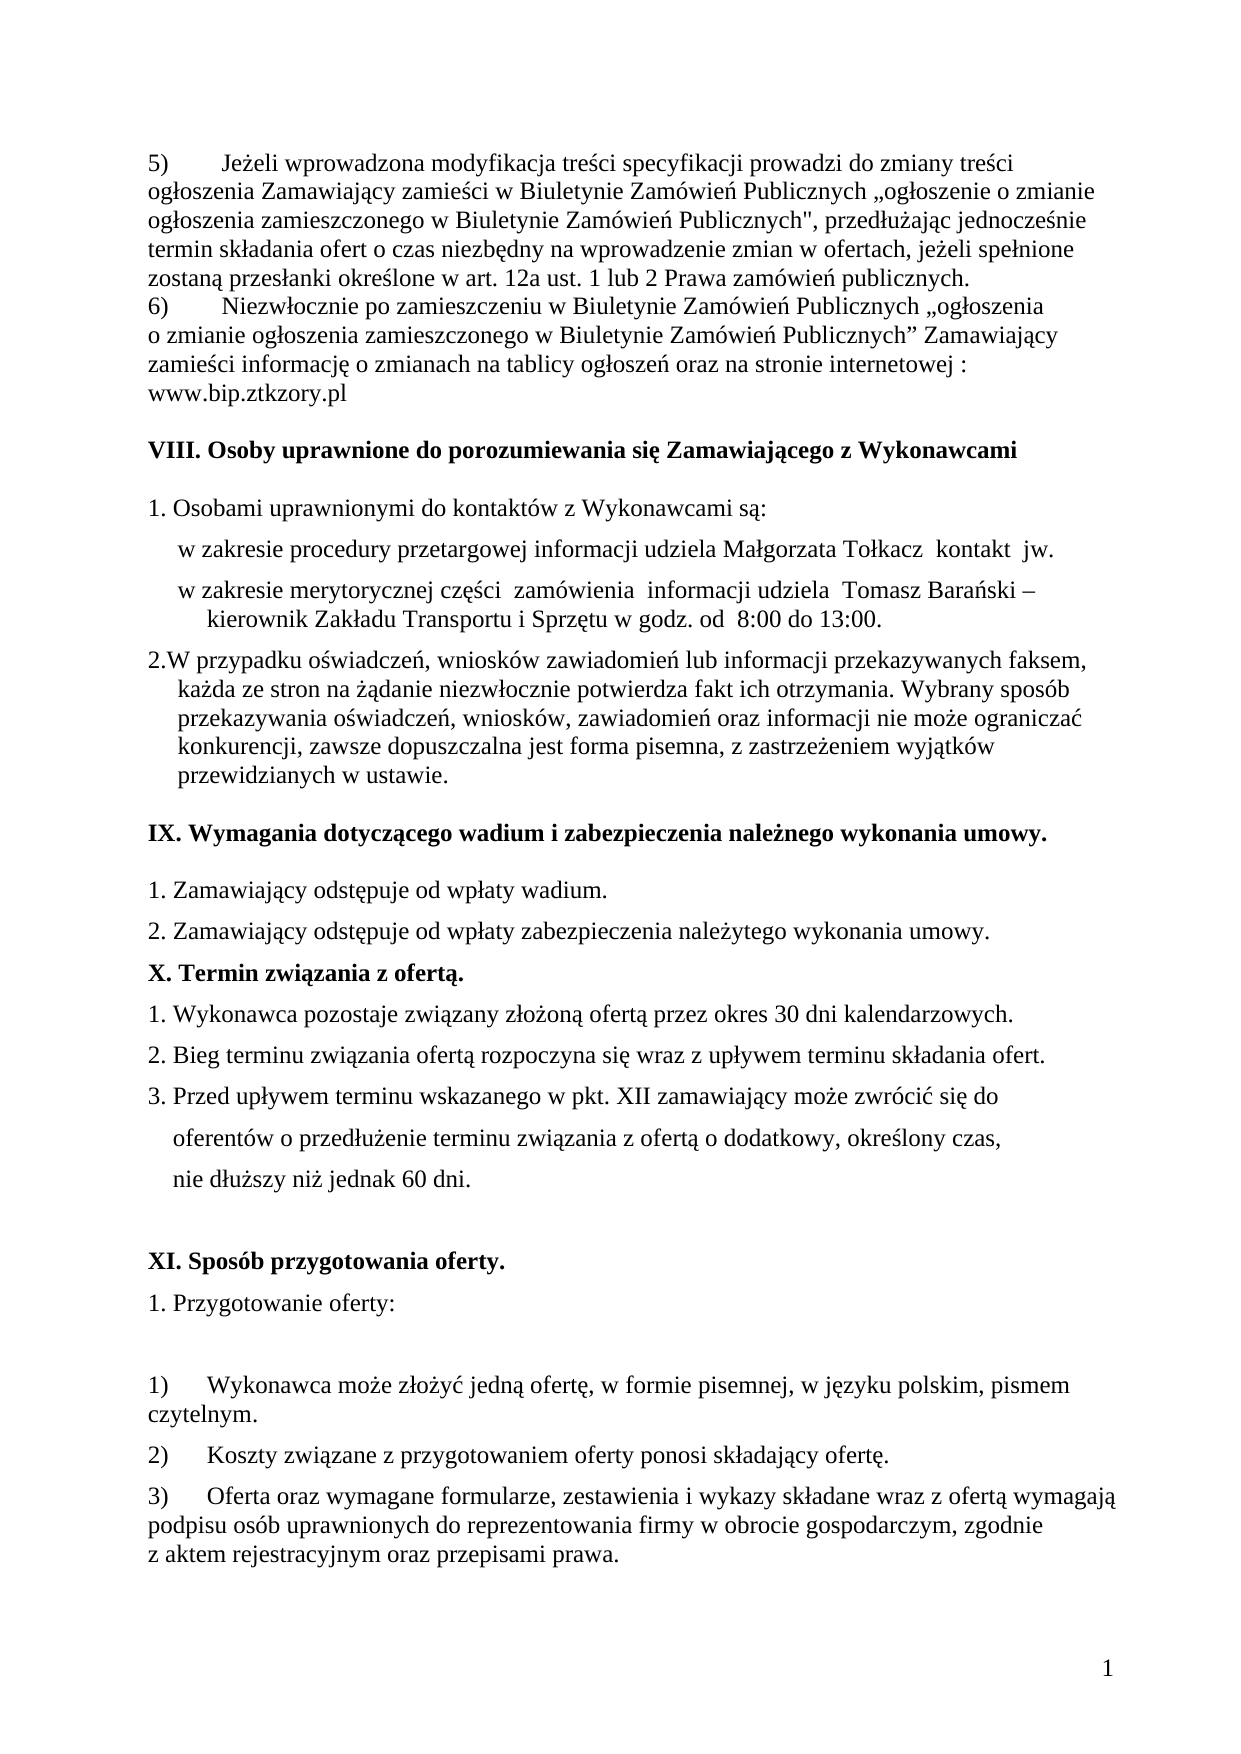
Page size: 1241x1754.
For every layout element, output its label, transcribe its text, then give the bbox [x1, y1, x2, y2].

text 5) Jeżeli wprowadzona modyfikacja treści specyfikacji prowadzi do zmiany treści ogłoszenia Zamawiający zamieści w Biuletynie Zamówień Publicznych „ogłoszenie o zmianie ogłoszenia zamieszczonego w Biuletynie Zamówień Publicznych", przedłużając jednocześnie termin składania ofert o czas niezbędny na wprowadzenie zmian w ofertach, jeżeli spełnione zostaną przesłanki określone w art. 12a ust. 1 lub 2 Prawa zamówień publicznych. [148, 148, 1125, 291]
text IX. Wymagania dotyczącego wadium i zabezpieczenia należnego wykonania umowy. [148, 818, 1125, 846]
text 1. Osobami uprawnionymi do kontaktów z Wykonawcami są: [148, 493, 1125, 521]
text VIII. Osoby uprawnione do porozumiewania się Zamawiającego z Wykonawcami [148, 435, 1125, 464]
text w zakresie procedury przetargowej informacji udziela Małgorzata Tołkacz kontakt jw. [177, 534, 1125, 563]
text 1. Przygotowanie oferty: [148, 1288, 1125, 1316]
text w zakresie merytorycznej części zamówienia informacji udziela Tomasz Barański – kierownik Zakładu Transportu i Sprzętu w godz. od 8:00 do 13:00. [177, 575, 1125, 633]
text 3) Oferta oraz wymagane formularze, zestawienia i wykazy składane wraz z ofertą wymagają podpisu osób uprawnionych do reprezentowania firmy w obrocie gospodarczym, zgodnie z aktem rejestracyjnym oraz przepisami prawa. [148, 1481, 1125, 1568]
text 2.W przypadku oświadczeń, wniosków zawiadomień lub informacji przekazywanych faksem, każda ze stron na żądanie niezwłocznie potwierdza fakt ich otrzymania. Wybrany sposób przekazywania oświadczeń, wniosków, zawiadomień oraz informacji nie może ograniczać konkurencji, zawsze dopuszczalna jest forma pisemna, z zastrzeżeniem wyjątków przewidzianych w ustawie. [148, 645, 1125, 789]
text XI. Sposób przygotowania oferty. [148, 1246, 1125, 1275]
text 2. Bieg terminu związania ofertą rozpoczyna się wraz z upływem terminu składania ofert. [148, 1040, 1125, 1069]
text 1. Wykonawca pozostaje związany złożoną ofertą przez okres 30 dni kalendarzowych. [148, 999, 1125, 1028]
text 1. Zamawiający odstępuje od wpłaty wadium. [148, 875, 1125, 904]
text oferentów o przedłużenie terminu związania z ofertą o dodatkowy, określony czas, [148, 1123, 1125, 1151]
text X. Termin związania z ofertą. [148, 958, 1125, 986]
text nie dłuższy niż jednak 60 dni. [148, 1164, 1125, 1193]
text 2. Zamawiający odstępuje od wpłaty zabezpieczenia należytego wykonania umowy. [148, 916, 1125, 945]
text 6) Niezwłocznie po zamieszczeniu w Biuletynie Zamówień Publicznych „ogłoszenia o zmianie ogłoszenia zamieszczonego w Biuletynie Zamówień Publicznych” Zamawiający zamieści informację o zmianach na tablicy ogłoszeń oraz na stronie internetowej : www.bip.ztkzory.pl [148, 291, 1125, 406]
text 2) Koszty związane z przygotowaniem oferty ponosi składający ofertę. [148, 1440, 1125, 1469]
text 3. Przed upływem terminu wskazanego w pkt. XII zamawiający może zwrócić się do [148, 1081, 1125, 1110]
text 1) Wykonawca może złożyć jedną ofertę, w formie pisemnej, w języku polskim, pismem czytelnym. [148, 1370, 1125, 1428]
